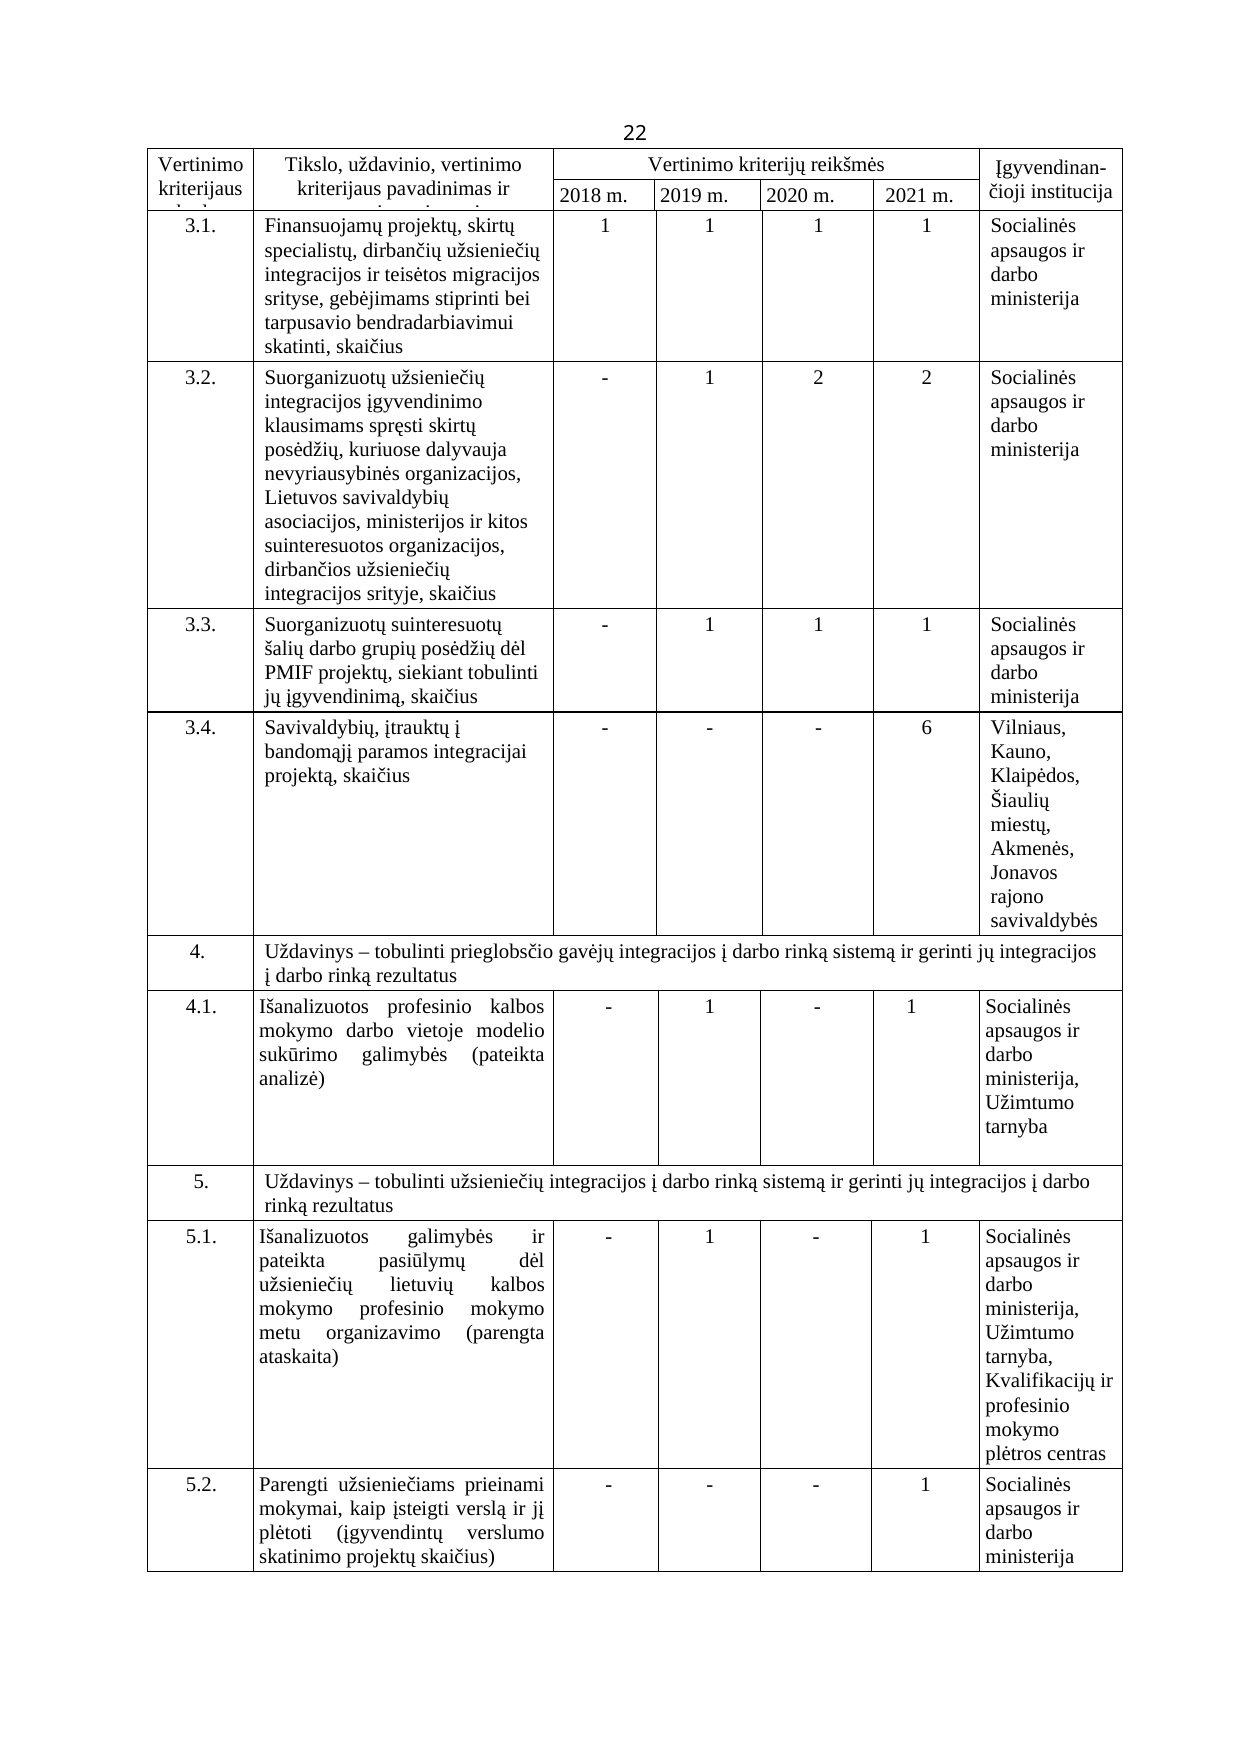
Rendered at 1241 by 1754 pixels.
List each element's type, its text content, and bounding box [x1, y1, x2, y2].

table_cell 5. [148, 1166, 253, 1220]
table_header Vertinimo kriterijaus kodas [148, 149, 253, 209]
table_cell Išanalizuotos profesinio kalbos mokymo darbo vietoje modelio sukūrimo galimybės (pateikta analizė) [254, 991, 553, 1165]
table_cell 1 [763, 211, 873, 361]
table_cell 1 [659, 991, 760, 1165]
table_cell - [554, 713, 656, 935]
table_cell - [761, 1469, 871, 1571]
table_cell Suorganizuotų suinteresuotų šalių darbo grupių posėdžių dėl PMIF projektų, siekiant tobulinti jų įgyvendinimą, skaičius [254, 609, 553, 711]
table_cell Parengti užsieniečiams prieinami mokymai, kaip įsteigti verslą ir jį plėtoti (įgyvendintų verslumo skatinimo projektų skaičius) [254, 1469, 553, 1571]
table_cell 1 [874, 211, 979, 361]
table_cell 1 [554, 211, 656, 361]
table_header Vertinimo kriterijų reikšmės [554, 149, 979, 178]
table_cell 2019 m. [655, 180, 760, 209]
table_cell 2021 m. [874, 180, 979, 209]
table_cell Išanalizuotos galimybės ir pateikta pasiūlymų dėl užsieniečių lietuvių kalbos mokymo profesinio mokymo metu organizavimo (parengta ataskaita) [254, 1221, 553, 1468]
table_cell - [554, 1469, 658, 1571]
table_header Įgyvendinan-čioji institucija [980, 149, 1122, 209]
table_cell Socialinės apsaugos ir darbo ministerija [980, 1469, 1122, 1571]
table_cell 1 [657, 609, 762, 711]
table_cell Socialinės apsaugos ir darbo ministerija, Užimtumo tarnyba [980, 991, 1122, 1165]
table_cell Uždavinys – tobulinti prieglobsčio gavėjų integracijos į darbo rinką sistemą ir gerinti jų integracijos į darbo rinką rezultatus [254, 936, 1122, 990]
table_header Tikslo, uždavinio, vertinimo kriterijaus pavadinimas ir matavimo vienetai [254, 149, 553, 209]
table_cell 1 [874, 609, 979, 711]
table_cell Vilniaus, Kauno, Klaipėdos, Šiaulių miestų, Akmenės, Jonavos rajono savivaldybės [980, 713, 1122, 935]
table_cell 3.1. [148, 211, 253, 361]
table_cell 4. [148, 936, 253, 990]
table_cell 5.1. [148, 1221, 253, 1468]
table_cell - [761, 991, 873, 1165]
table_cell 2 [763, 362, 873, 608]
table_cell 1 [659, 1221, 760, 1468]
table_cell 1 [657, 362, 762, 608]
table_cell - [554, 1221, 658, 1468]
table_cell 1 [874, 991, 979, 1165]
table_cell 2 [874, 362, 979, 608]
table_cell Suorganizuotų užsieniečių integracijos įgyvendinimo klausimams spręsti skirtų posėdžių, kuriuose dalyvauja nevyriausybinės organizacijos, Lietuvos savivaldybių asociacijos, ministerijos ir kitos suinteresuotos organizacijos, dirbančios užsieniečių integracijos srityje, skaičius [254, 362, 553, 608]
table_cell - [761, 1221, 871, 1468]
table_cell Socialinės apsaugos ir darbo ministerija, Užimtumo tarnyba, Kvalifikacijų ir profesinio mokymo plėtros centras [980, 1221, 1122, 1468]
table_cell - [659, 1469, 760, 1571]
table_cell - [554, 609, 656, 711]
table_cell 4.1. [148, 991, 253, 1165]
table_cell Uždavinys – tobulinti užsieniečių integracijos į darbo rinką sistemą ir gerinti jų integracijos į darbo rinką rezultatus [254, 1166, 1122, 1220]
table_cell Socialinės apsaugos ir darbo ministerija [980, 362, 1122, 608]
table_cell - [763, 713, 873, 935]
table_cell - [554, 991, 658, 1165]
table_cell 3.3. [148, 609, 253, 711]
table_cell 5.2. [148, 1469, 253, 1571]
table_cell 1 [657, 211, 762, 361]
table_cell Socialinės apsaugos ir darbo ministerija [980, 609, 1122, 711]
table_cell 1 [872, 1221, 979, 1468]
table_cell Finansuojamų projektų, skirtų specialistų, dirbančių užsieniečių integracijos ir teisėtos migracijos srityse, gebėjimams stiprinti bei tarpusavio bendradarbiavimui skatinti, skaičius [254, 211, 553, 361]
table_cell Socialinės apsaugos ir darbo ministerija [980, 211, 1122, 361]
table_cell 1 [763, 609, 873, 711]
table_cell Savivaldybių, įtrauktų į bandomąjį paramos integracijai projektą, skaičius [254, 713, 553, 935]
table_cell - [554, 362, 656, 608]
table_cell 2020 m. [761, 180, 873, 209]
table_cell - [657, 713, 762, 935]
table_cell 6 [874, 713, 979, 935]
table_cell 3.4. [148, 713, 253, 935]
table_cell 2018 m. [554, 180, 654, 209]
table_cell 1 [872, 1469, 979, 1571]
table_cell 3.2. [148, 362, 253, 608]
